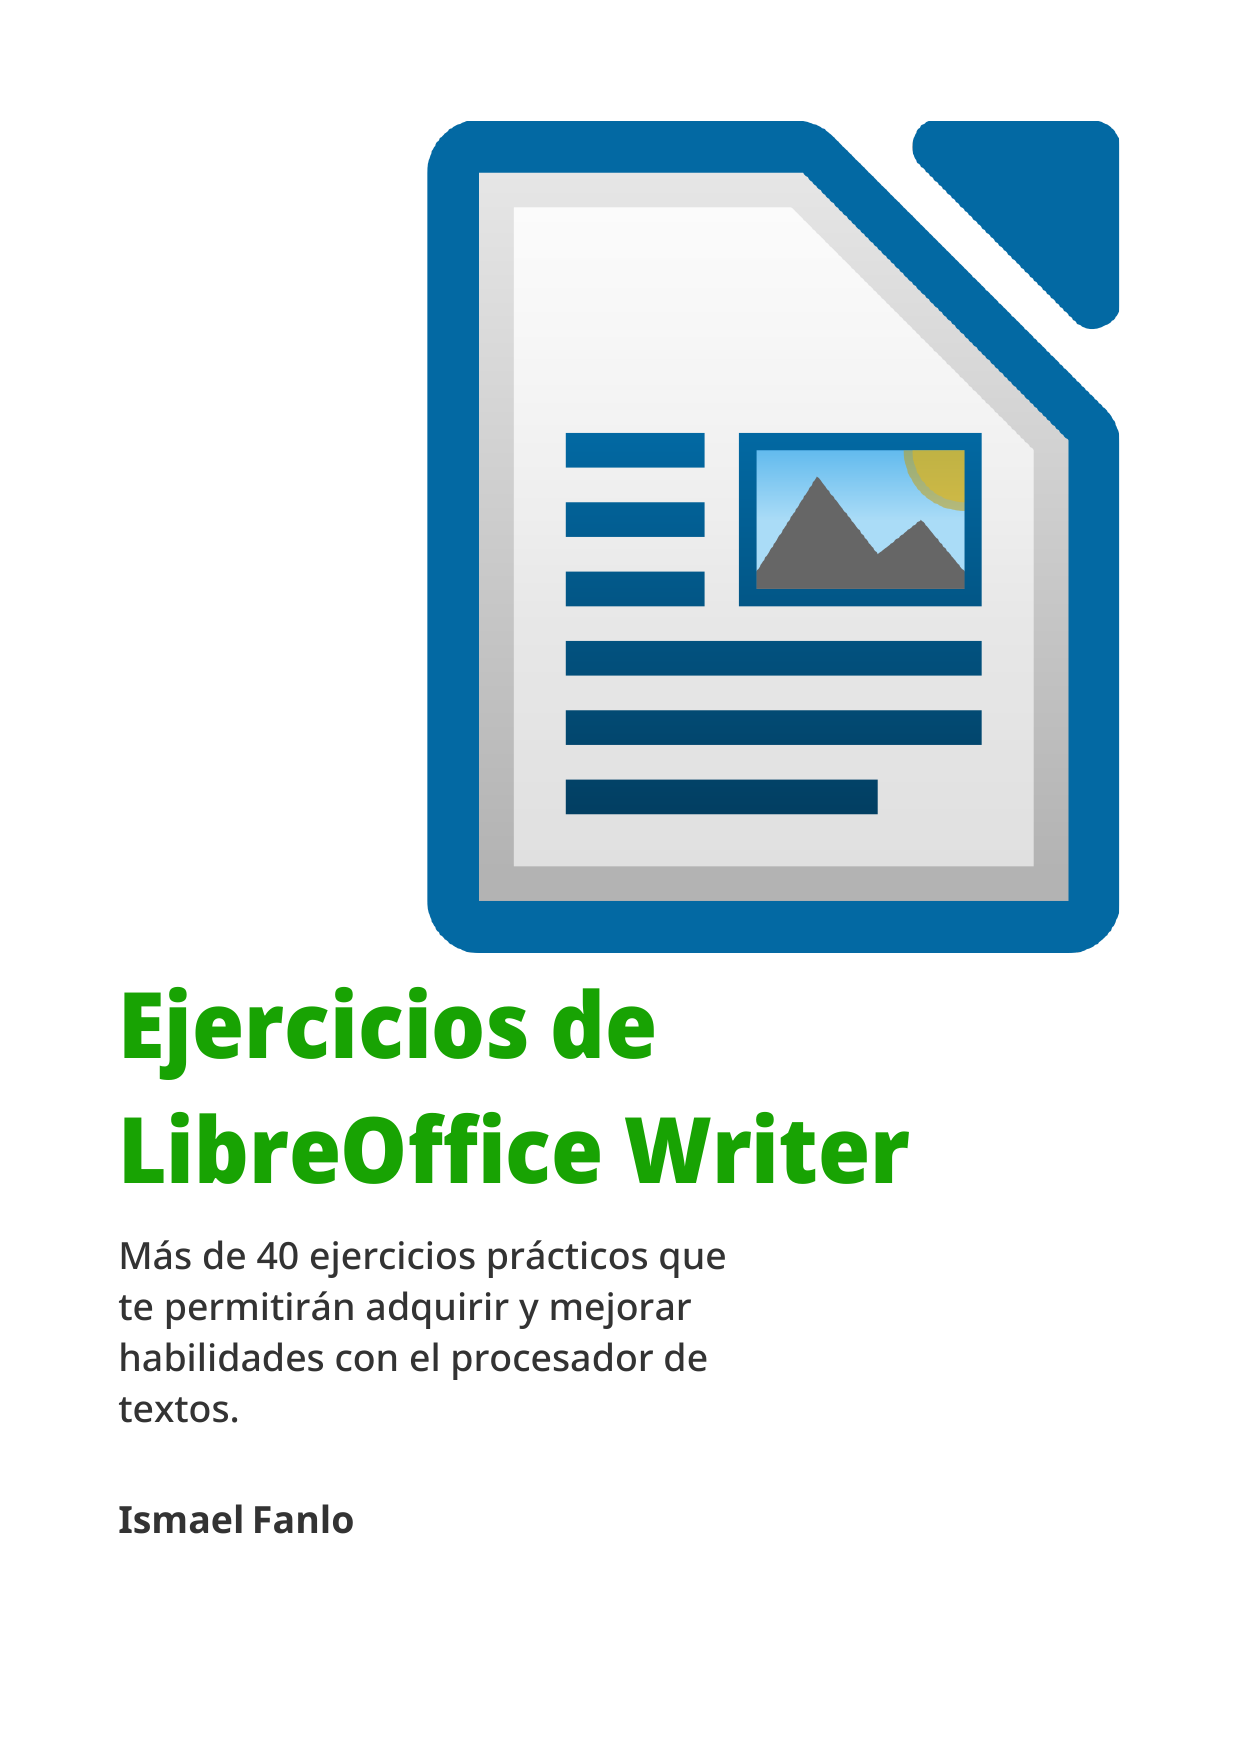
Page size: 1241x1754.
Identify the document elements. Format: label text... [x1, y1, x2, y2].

title Ejercicios de LibreOffice Writer [118, 961, 951, 1210]
text Ismael Fanlo [118, 1493, 1122, 1544]
subtitle Más de 40 ejercicios prácticos que te permitirán adquirir y mejorar habilidades con el procesador de textos. [118, 1229, 744, 1433]
picture [427, 121, 1120, 953]
